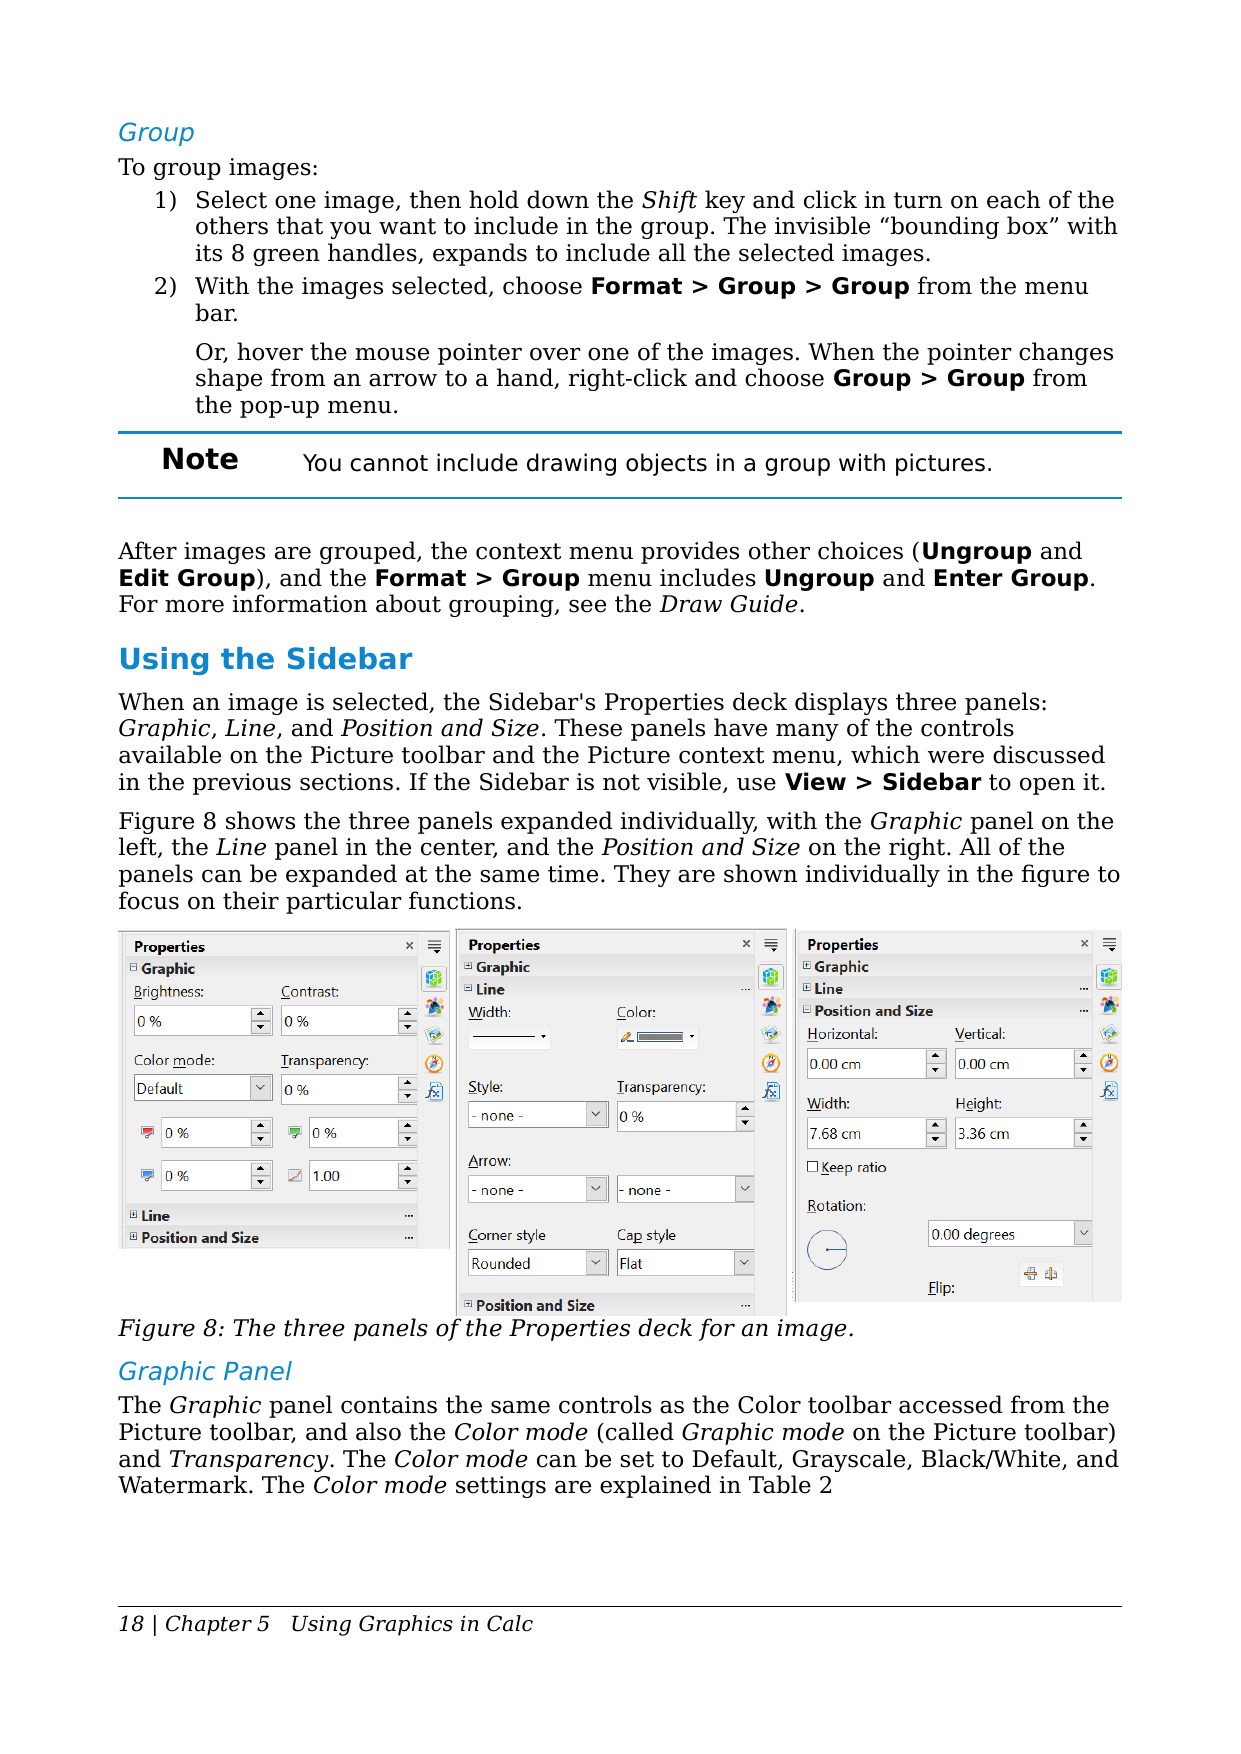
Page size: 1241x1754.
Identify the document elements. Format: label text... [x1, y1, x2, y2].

text The Graphic panel contains the same controls as the Color toolbar accessed from the Picture toolbar, and also the Color mode (called Graphic mode on the Picture toolbar) and Transparency. The Color mode can be set to Default, Grayscale, Black/White, and Watermark. The Color mode settings are explained in Table 2 [118, 1393, 1122, 1499]
text When an image is selected, the Sidebar's Properties deck displays three panels: Graphic, Line, and Position and Size. These panels have many of the controls available on the Picture toolbar and the Picture context menu, which were discussed in the previous sections. If the Sidebar is not visible, use View > Sidebar to open it. [118, 689, 1122, 795]
picture [792, 929, 1122, 1302]
subtitle Graphic Panel [118, 1357, 1122, 1386]
list To group images: [118, 154, 1122, 180]
text Figure 8 shows the three panels expanded individually, with the Graphic panel on the left, the Line panel in the center, and the Position and Size on the right. All of the panels can be expanded at the same time. They are shown individually in the figure to focus on their particular functions. [118, 808, 1122, 914]
subtitle Group [118, 118, 1122, 147]
list Or, hover the mouse pointer over one of the images. When the pointer changes shape from an arrow to a hand, right-click and choose Group > Group from the pop-up menu. [195, 339, 1122, 419]
picture [455, 926, 787, 1316]
subtitle Using the Sidebar [118, 642, 1122, 676]
table_header Note [118, 434, 281, 497]
list Select one image, then hold down the Shift key and click in turn on each of the others that you want to include in the group. The invisible “bounding box” with its 8 green handles, expands to include all the selected images. [177, 187, 1122, 267]
text After images are grouped, the context menu provides other choices (Ungroup and Edit Group), and the Format > Group menu includes Ungroup and Enter Group. For more information about grouping, see the Draw Guide. [118, 538, 1122, 618]
table_header You cannot include drawing objects in a group with pictures. [281, 434, 1122, 497]
list With the images selected, choose Format > Group > Group from the menu bar. [177, 273, 1122, 326]
picture [118, 928, 450, 1249]
text Figure 8: The three panels of the Properties deck for an image. [118, 927, 1122, 1342]
